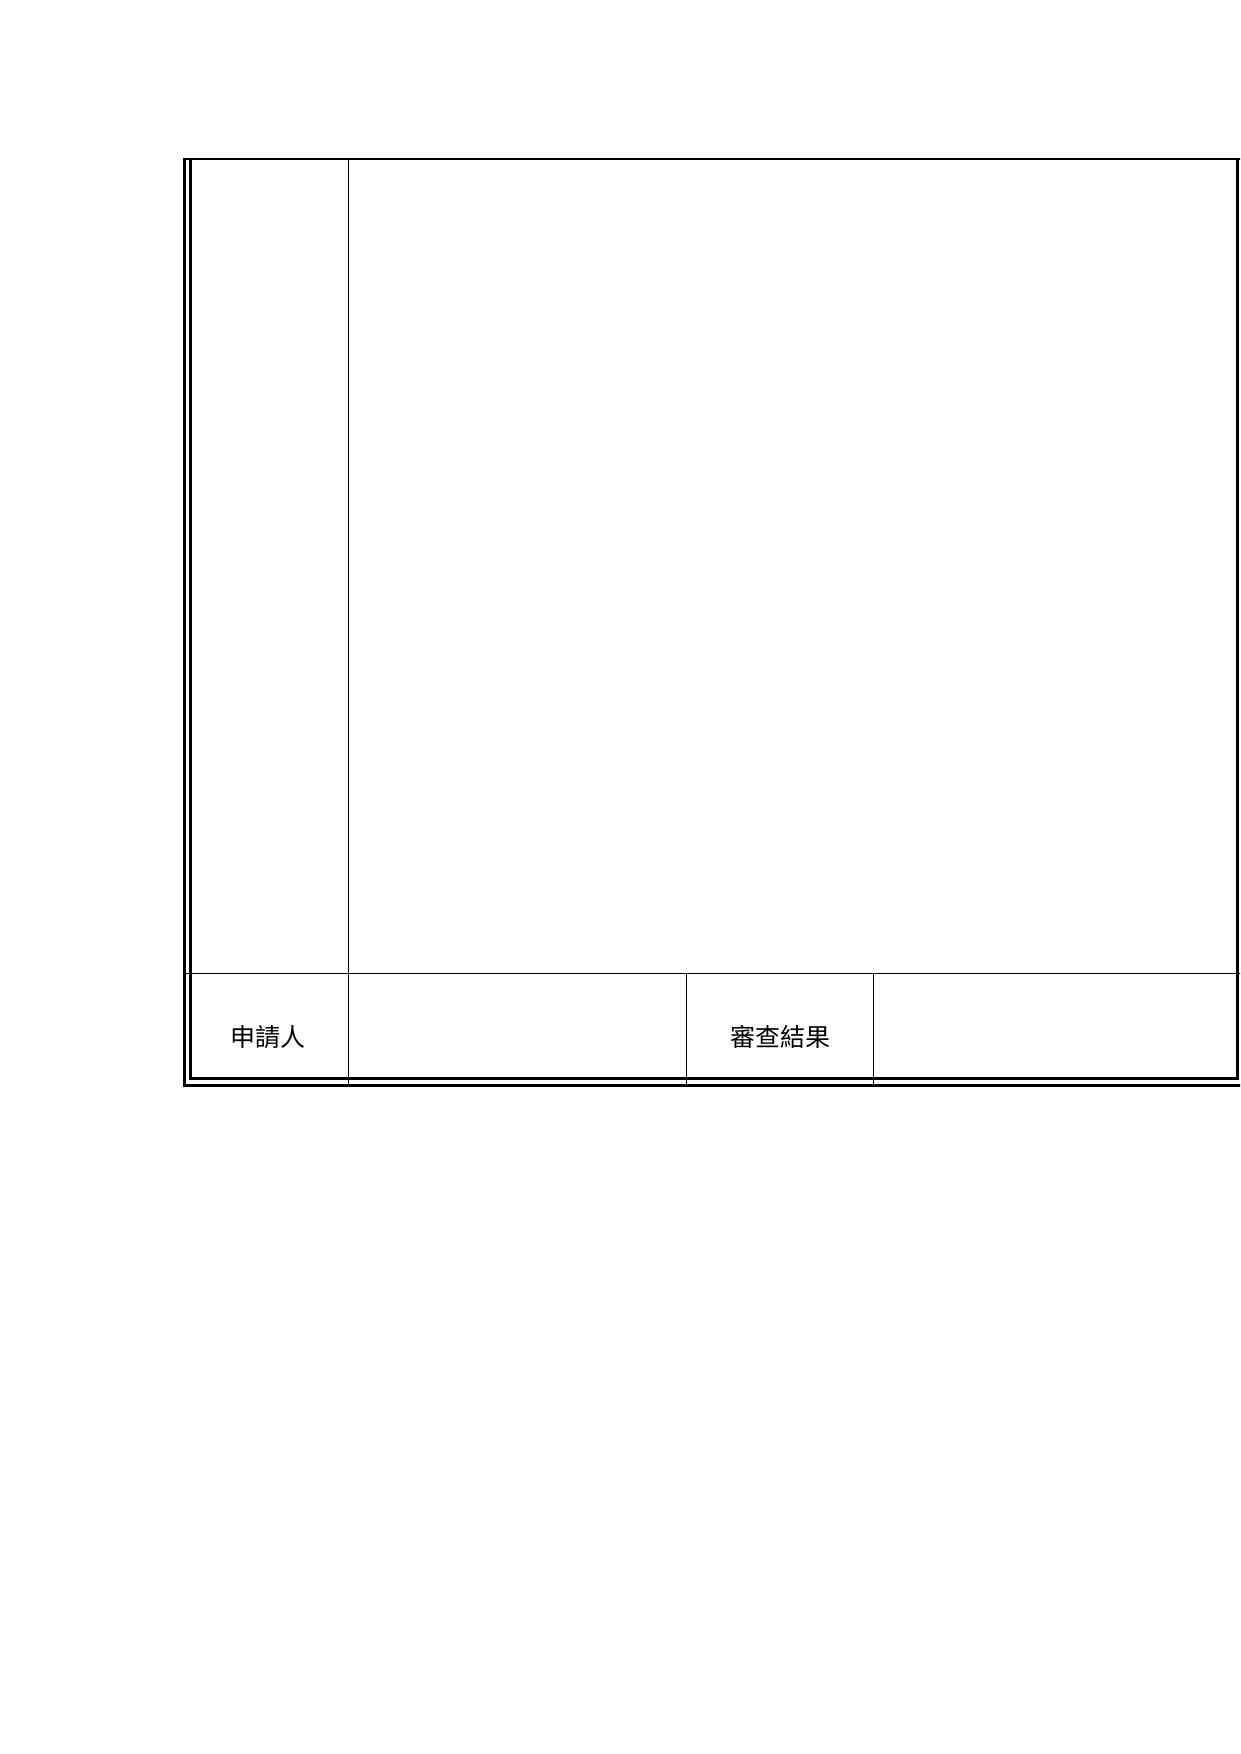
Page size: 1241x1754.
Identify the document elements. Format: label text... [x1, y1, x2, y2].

table_cell [874, 974, 1236, 1077]
table_cell 審查結果 [687, 974, 873, 1077]
table_cell [349, 160, 1236, 973]
table_cell [349, 974, 686, 1077]
table_cell [192, 160, 348, 973]
table_cell 申請人 [192, 974, 348, 1077]
